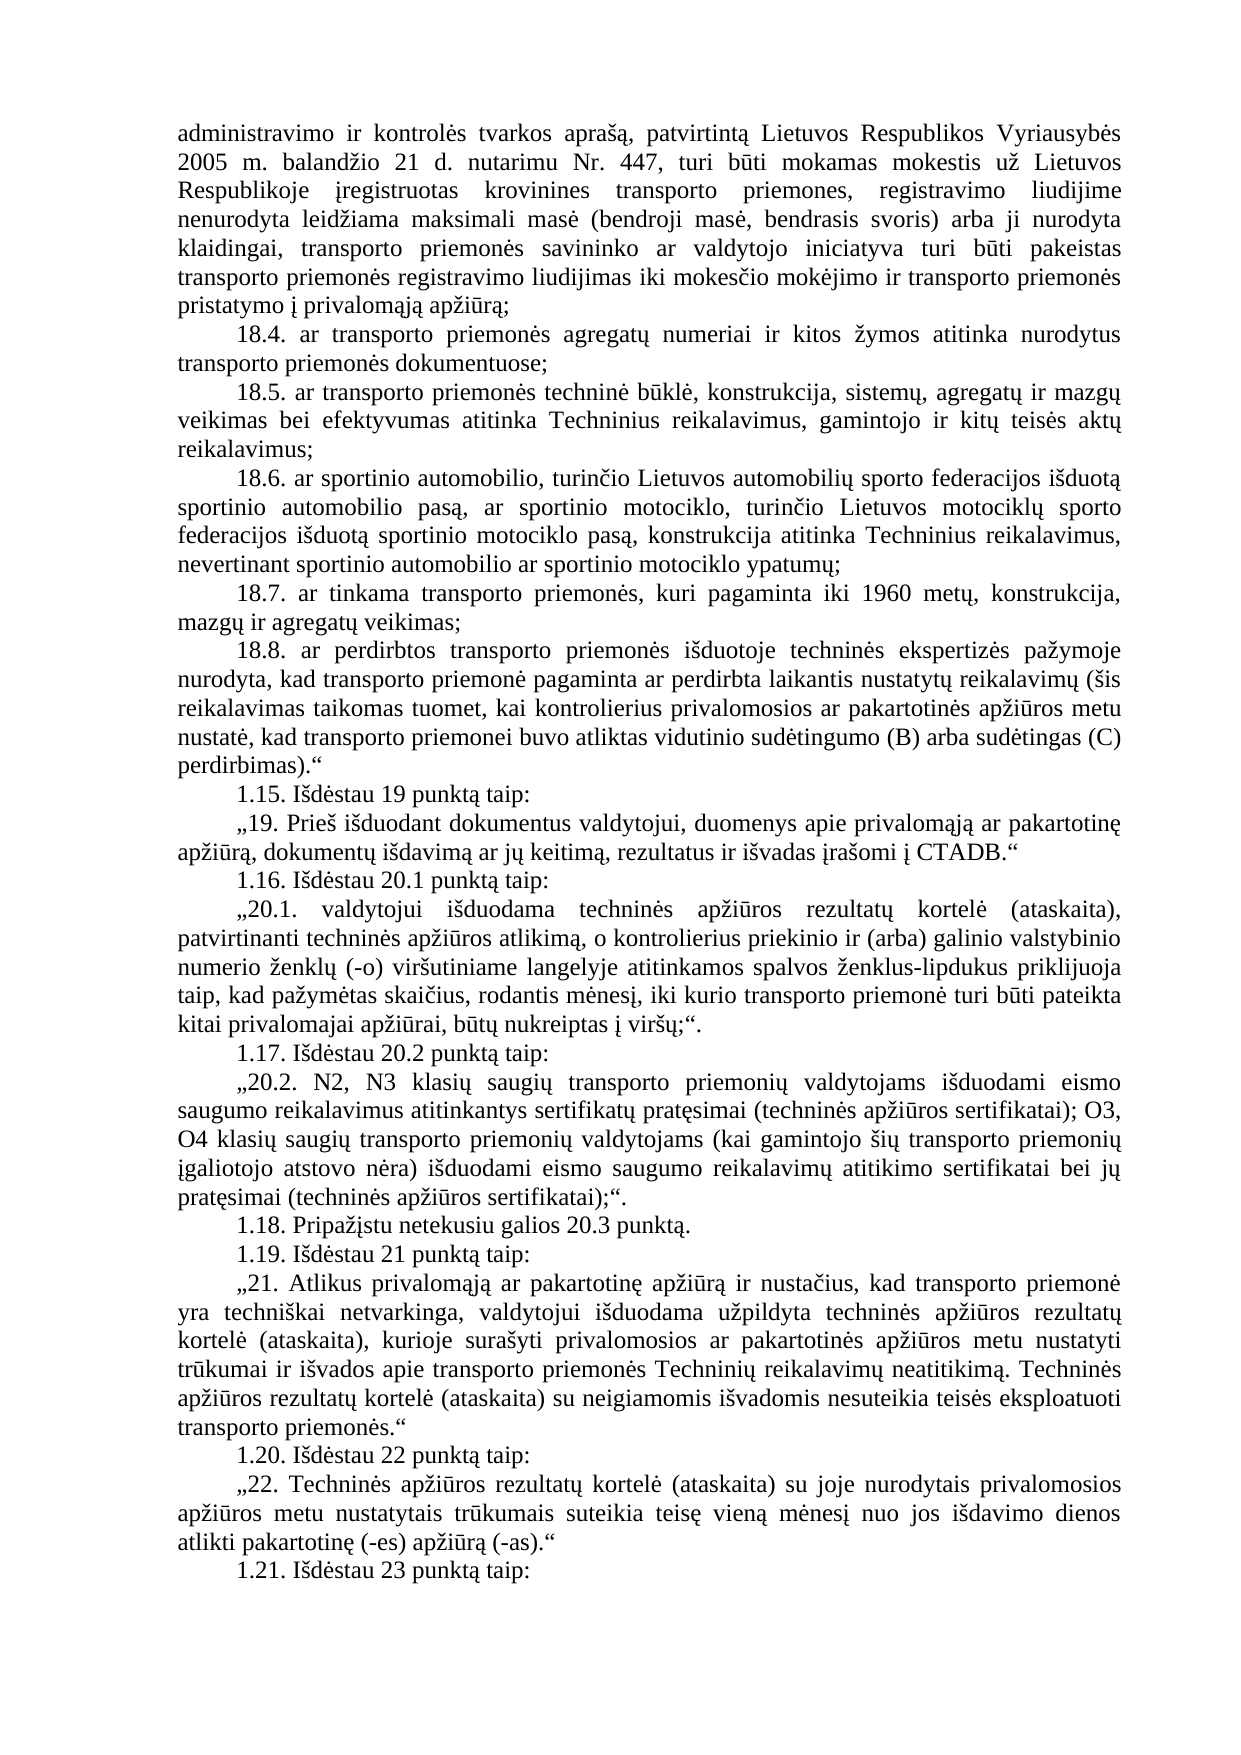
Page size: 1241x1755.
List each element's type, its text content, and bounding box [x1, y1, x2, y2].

text 1.21. Išdėstau 23 punktą taip: [177, 1556, 1122, 1584]
text 1.15. Išdėstau 19 punktą taip: [177, 779, 1122, 808]
text 18.8. ar perdirbtos transporto priemonės išduotoje techninės ekspertizės pažymoje nurodyta, kad transporto priemonė pagaminta ar perdirbta laikantis nustatytų reikalavimų (šis reikalavimas taikomas tuomet, kai kontrolierius privalomosios ar pakartotinės apžiūros metu nustatė, kad transporto priemonei buvo atliktas vidutinio sudėtingumo (B) arba sudėtingas (C) perdirbimas).“ [177, 636, 1122, 779]
text 1.17. Išdėstau 20.2 punktą taip: [177, 1038, 1122, 1067]
text „22. Techninės apžiūros rezultatų kortelė (ataskaita) su joje nurodytais privalomosios apžiūros metu nustatytais trūkumais suteikia teisę vieną mėnesį nuo jos išdavimo dienos atlikti pakartotinę (-es) apžiūrą (-as).“ [177, 1469, 1122, 1556]
text „19. Prieš išduodant dokumentus valdytojui, duomenys apie privalomąją ar pakartotinę apžiūrą, dokumentų išdavimą ar jų keitimą, rezultatus ir išvadas įrašomi į CTADB.“ [177, 808, 1122, 866]
text 1.16. Išdėstau 20.1 punktą taip: [177, 866, 1122, 894]
text 18.4. ar transporto priemonės agregatų numeriai ir kitos žymos atitinka nurodytus transporto priemonės dokumentuose; [177, 319, 1122, 377]
text 18.5. ar transporto priemonės techninė būklė, konstrukcija, sistemų, agregatų ir mazgų veikimas bei efektyvumas atitinka Techninius reikalavimus, gamintojo ir kitų teisės aktų reikalavimus; [177, 377, 1122, 463]
text administravimo ir kontrolės tvarkos aprašą, patvirtintą Lietuvos Respublikos Vyriausybės 2005 m. balandžio 21 d. nutarimu Nr. 447, turi būti mokamas mokestis už Lietuvos Respublikoje įregistruotas krovinines transporto priemones, registravimo liudijime nenurodyta leidžiama maksimali masė (bendroji masė, bendrasis svoris) arba ji nurodyta klaidingai, transporto priemonės savininko ar valdytojo iniciatyva turi būti pakeistas transporto priemonės registravimo liudijimas iki mokesčio mokėjimo ir transporto priemonės pristatymo į privalomąją apžiūrą; [177, 118, 1122, 319]
text 18.6. ar sportinio automobilio, turinčio Lietuvos automobilių sporto federacijos išduotą sportinio automobilio pasą, ar sportinio motociklo, turinčio Lietuvos motociklų sporto federacijos išduotą sportinio motociklo pasą, konstrukcija atitinka Techninius reikalavimus, nevertinant sportinio automobilio ar sportinio motociklo ypatumų; [177, 463, 1122, 578]
text „20.2. N2, N3 klasių saugių transporto priemonių valdytojams išduodami eismo saugumo reikalavimus atitinkantys sertifikatų pratęsimai (techninės apžiūros sertifikatai); O3, O4 klasių saugių transporto priemonių valdytojams (kai gamintojo šių transporto priemonių įgaliotojo atstovo nėra) išduodami eismo saugumo reikalavimų atitikimo sertifikatai bei jų pratęsimai (techninės apžiūros sertifikatai);“. [177, 1067, 1122, 1211]
text 18.7. ar tinkama transporto priemonės, kuri pagaminta iki 1960 metų, konstrukcija, mazgų ir agregatų veikimas; [177, 578, 1122, 636]
text 1.19. Išdėstau 21 punktą taip: [177, 1239, 1122, 1268]
text „20.1. valdytojui išduodama techninės apžiūros rezultatų kortelė (ataskaita), patvirtinanti techninės apžiūros atlikimą, o kontrolierius priekinio ir (arba) galinio valstybinio numerio ženklų (-o) viršutiniame langelyje atitinkamos spalvos ženklus-lipdukus priklijuoja taip, kad pažymėtas skaičius, rodantis mėnesį, iki kurio transporto priemonė turi būti pateikta kitai privalomajai apžiūrai, būtų nukreiptas į viršų;“. [177, 894, 1122, 1038]
text 1.20. Išdėstau 22 punktą taip: [177, 1441, 1122, 1469]
text 1.18. Pripažįstu netekusiu galios 20.3 punktą. [177, 1211, 1122, 1239]
text „21. Atlikus privalomąją ar pakartotinę apžiūrą ir nustačius, kad transporto priemonė yra techniškai netvarkinga, valdytojui išduodama užpildyta techninės apžiūros rezultatų kortelė (ataskaita), kurioje surašyti privalomosios ar pakartotinės apžiūros metu nustatyti trūkumai ir išvados apie transporto priemonės Techninių reikalavimų neatitikimą. Techninės apžiūros rezultatų kortelė (ataskaita) su neigiamomis išvadomis nesuteikia teisės eksploatuoti transporto priemonės.“ [177, 1268, 1122, 1441]
